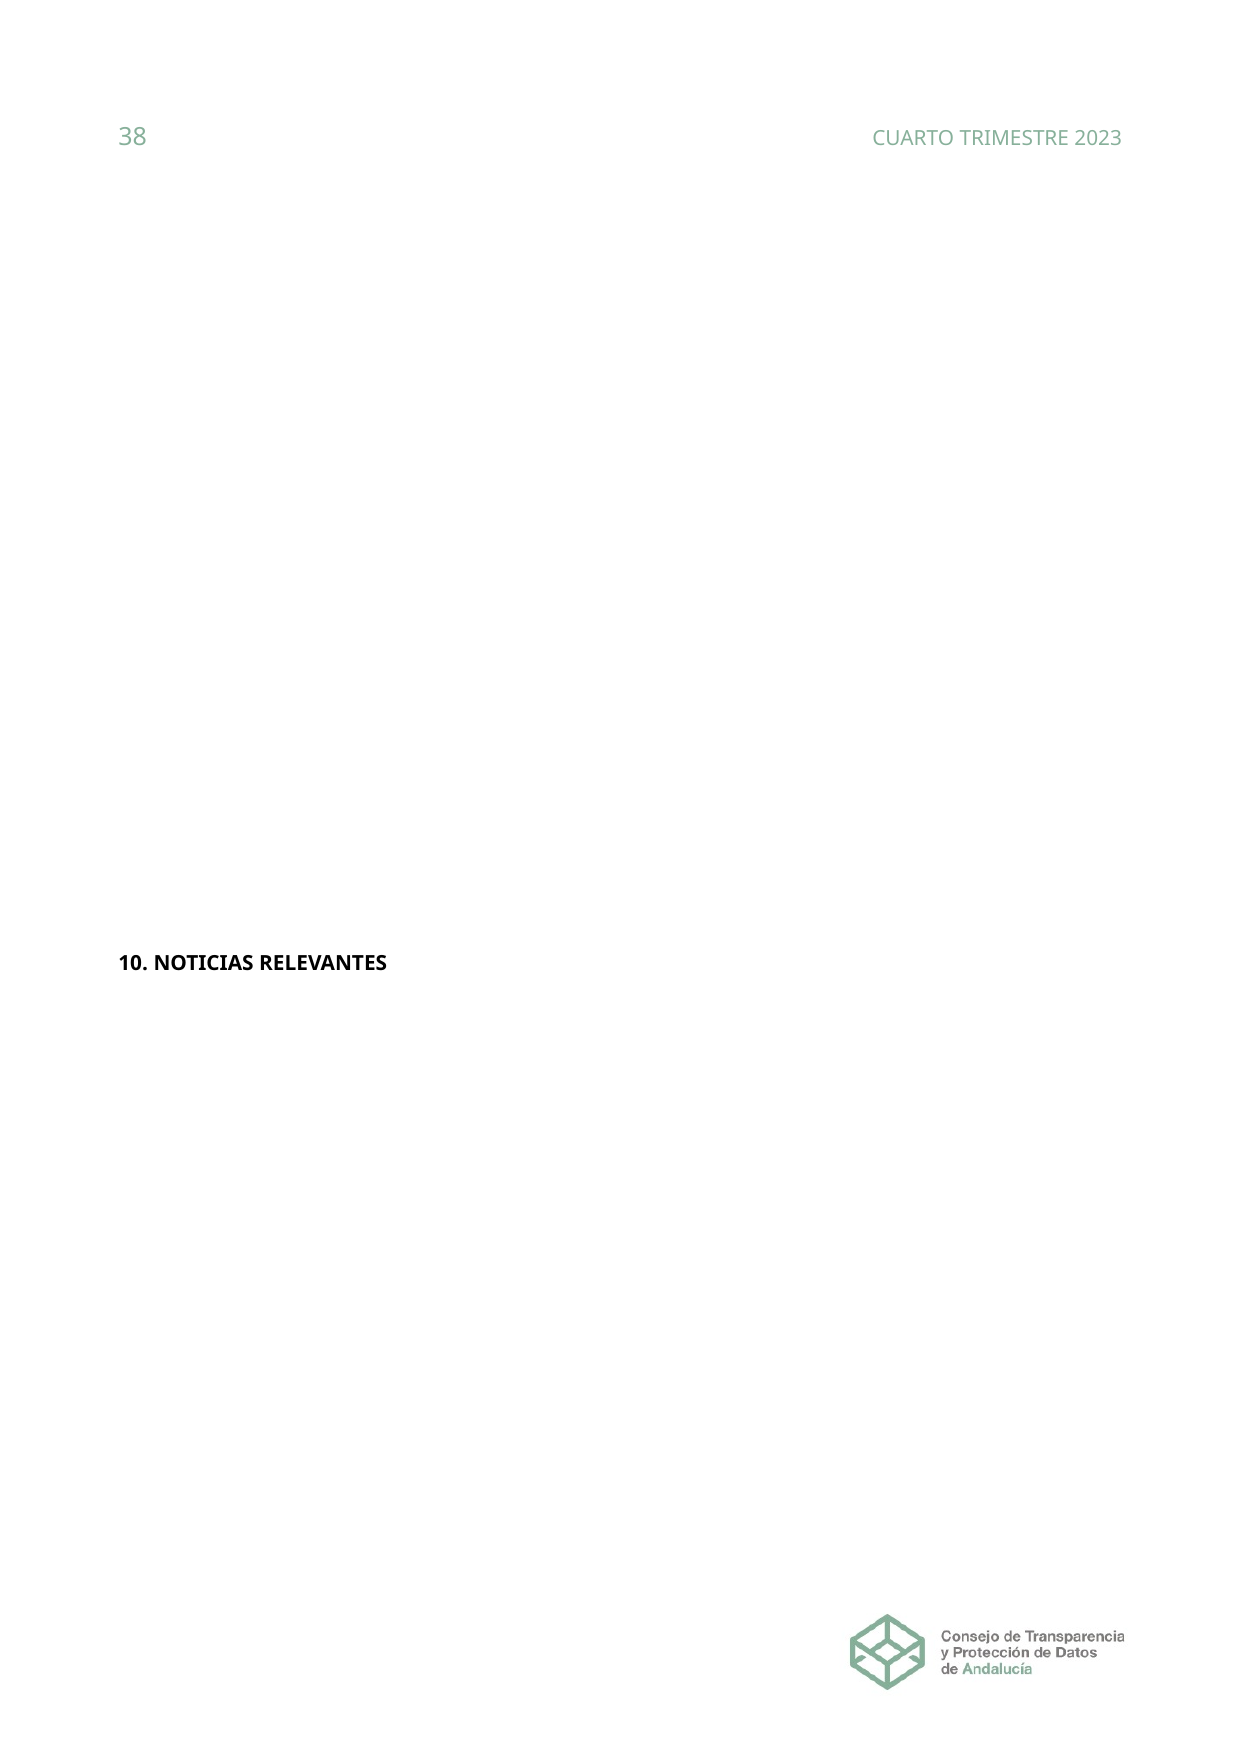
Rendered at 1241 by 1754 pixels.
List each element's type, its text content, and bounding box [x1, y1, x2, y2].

picture [838, 1599, 1142, 1712]
text 10. NOTICIAS RELEVANTES [118, 948, 1122, 977]
